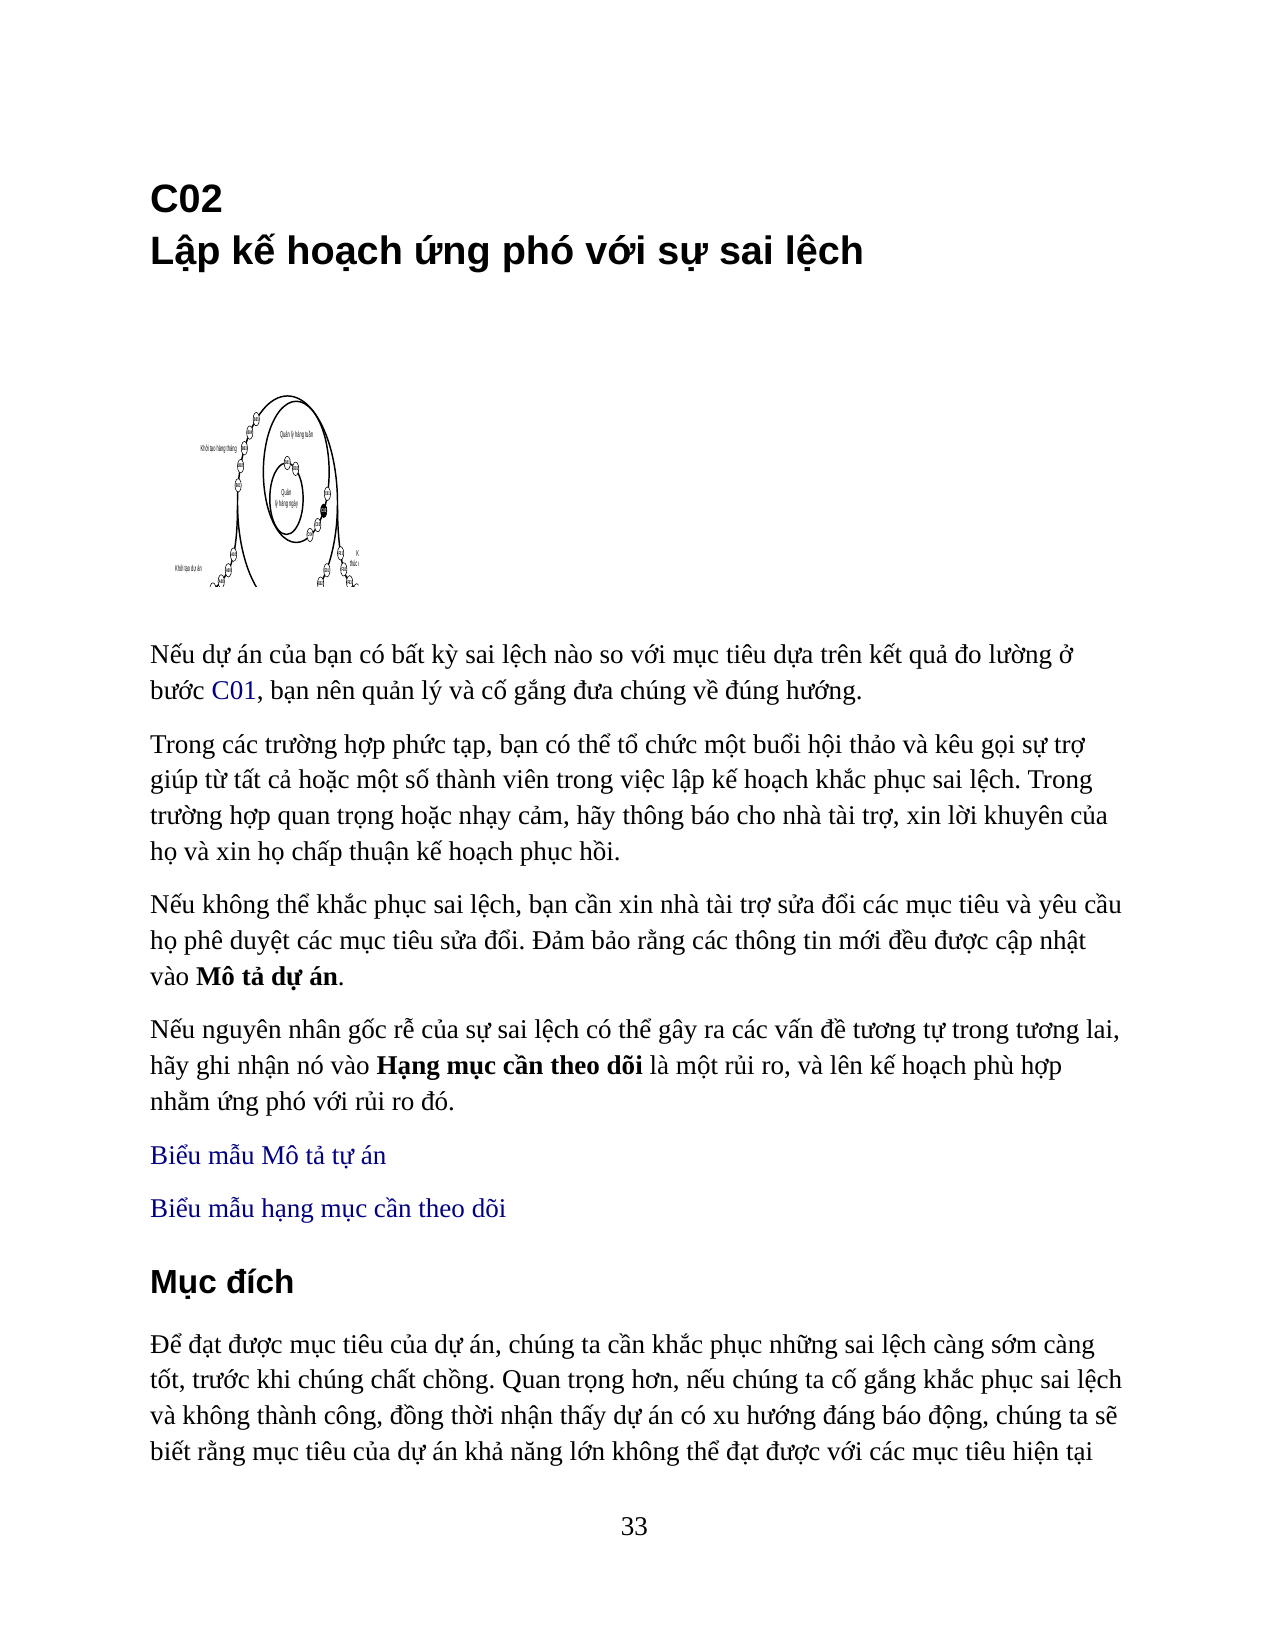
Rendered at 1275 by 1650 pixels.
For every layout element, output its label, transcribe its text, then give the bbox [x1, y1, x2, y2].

text Nếu không thể khắc phục sai lệch, bạn cần xin nhà tài trợ sửa đổi các mục tiêu và yêu cầu họ phê duyệt các mục tiêu sửa đổi. Đảm bảo rằng các thông tin mới đều được cập nhật vào Mô tả dự án. [150, 888, 1125, 991]
text Biểu mẫu hạng mục cần theo dõi [150, 1192, 1125, 1223]
text Trong các trường hợp phức tạp, bạn có thể tổ chức một buổi hội thảo và kêu gọi sự trợ giúp từ tất cả hoặc một số thành viên trong việc lập kế hoạch khắc phục sai lệch. Trong trường hợp quan trọng hoặc nhạy cảm, hãy thông báo cho nhà tài trợ, xin lời khuyên của họ và xin họ chấp thuận kế hoạch phục hồi. [150, 728, 1125, 866]
text Nếu dự án của bạn có bất kỳ sai lệch nào so với mục tiêu dựa trên kết quả đo lường ở bước C01, bạn nên quản lý và cố gắng đưa chúng về đúng hướng. [150, 638, 1125, 705]
text Biểu mẫu Mô tả tự án [150, 1139, 1125, 1170]
subtitle C02 Lập kế hoạch ứng phó với sự sai lệch [150, 175, 1125, 273]
text Nếu nguyên nhân gốc rễ của sự sai lệch có thể gây ra các vấn đề tương tự trong tương lai, hãy ghi nhận nó vào Hạng mục cần theo dõi là một rủi ro, và lên kế hoạch phù hợp nhằm ứng phó với rủi ro đó. [150, 1014, 1125, 1116]
subtitle Mục đích [150, 1262, 1125, 1301]
text Để đạt được mục tiêu của dự án, chúng ta cần khắc phục những sai lệch càng sớm càng tốt, trước khi chúng chất chồng. Quan trọng hơn, nếu chúng ta cố gắng khắc phục sai lệch và không thành công, đồng thời nhận thấy dự án có xu hướng đáng báo động, chúng ta sẽ biết rằng mục tiêu của dự án khả năng lớn không thể đạt được với các mục tiêu hiện tại [150, 1328, 1125, 1466]
